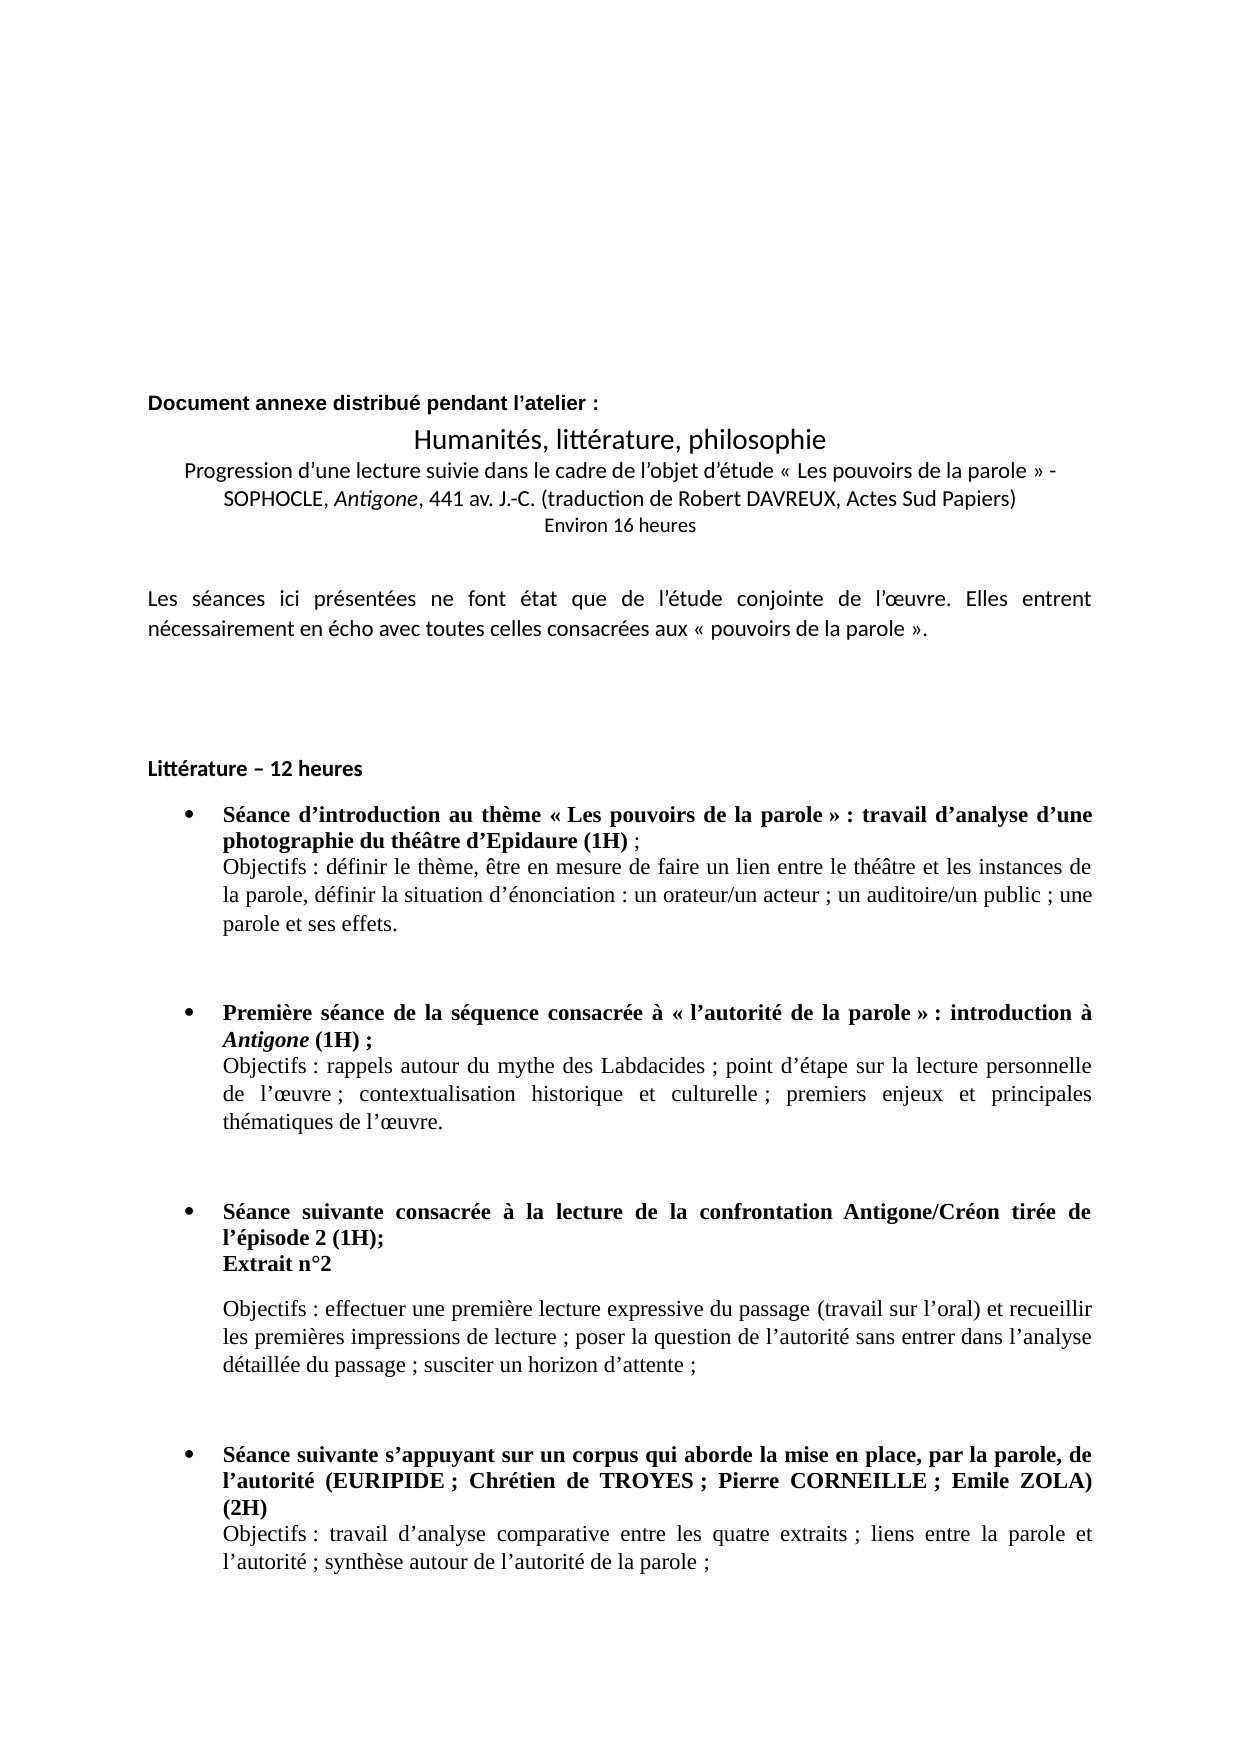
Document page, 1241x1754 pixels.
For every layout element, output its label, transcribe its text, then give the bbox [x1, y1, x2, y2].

list Séance suivante s’appuyant sur un corpus qui aborde la mise en place, par la parole, de l’autorité (EURIPIDE ; Chrétien de TROYES ; Pierre CORNEILLE ; Emile ZOLA) (2H) [185, 1441, 1093, 1520]
text Document annexe distribué pendant l’atelier : [148, 391, 1093, 415]
list Objectifs : travail d’analyse comparative entre les quatre extraits ; liens entre la parole et l’autorité ; synthèse autour de l’autorité de la parole ; [223, 1520, 1093, 1575]
list Séance suivante consacrée à la lecture de la confrontation Antigone/Créon tirée de l’épisode 2 (1H); [185, 1198, 1093, 1251]
list Première séance de la séquence consacrée à « l’autorité de la parole » : introduction à Antigone (1H) ; [185, 999, 1093, 1052]
list Extrait n°2 [223, 1251, 1093, 1277]
list Objectifs : rappels autour du mythe des Labdacides ; point d’étape sur la lecture personnelle de l’œuvre ; contextualisation historique et culturelle ; premiers enjeux et principales thématiques de l’œuvre. [223, 1052, 1093, 1134]
list Séance d’introduction au thème « Les pouvoirs de la parole » : travail d’analyse d’une photographie du théâtre d’Epidaure (1H) ; [185, 801, 1093, 853]
text Humanités, littérature, philosophie [148, 421, 1093, 457]
text Environ 16 heures [148, 513, 1093, 538]
text Les séances ici présentées ne font état que de l’étude conjointe de l’œuvre. Elles entrent nécessairement en écho avec toutes celles consacrées aux « pouvoirs de la parole ». [148, 584, 1093, 642]
list Objectifs : définir le thème, être en mesure de faire un lien entre le théâtre et les instances de la parole, définir la situation d’énonciation : un orateur/un acteur ; un auditoire/un public ; une parole et ses effets. [223, 853, 1093, 936]
text Littérature – 12 heures [148, 754, 1093, 782]
text Progression d’une lecture suivie dans le cadre de l’objet d’étude « Les pouvoirs de la parole » - SOPHOCLE, Antigone, 441 av. J.-C. (traduction de Robert DAVREUX, Actes Sud Papiers) [148, 457, 1093, 513]
list Objectifs : effectuer une première lecture expressive du passage (travail sur l’oral) et recueillir les premières impressions de lecture ; poser la question de l’autorité sans entrer dans l’analyse détaillée du passage ; susciter un horizon d’attente ; [223, 1295, 1093, 1378]
